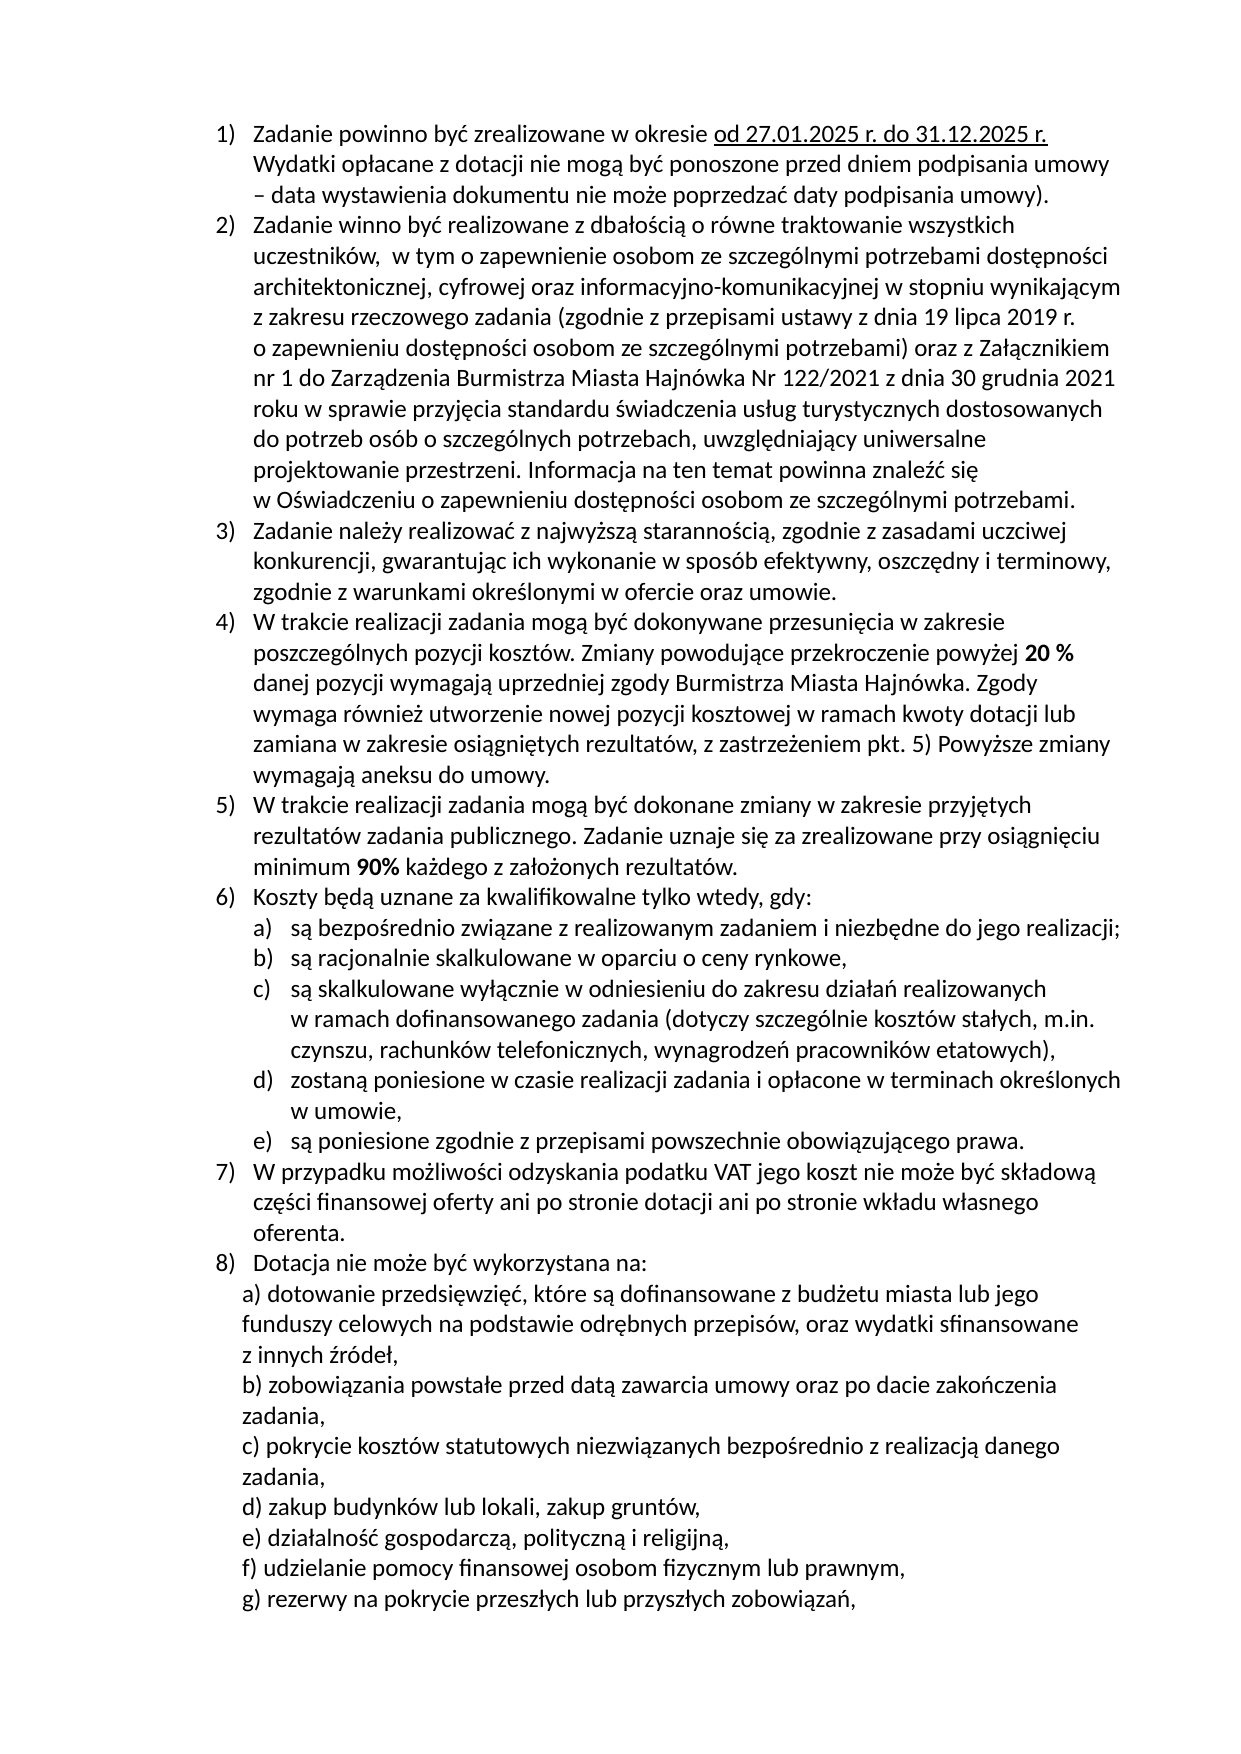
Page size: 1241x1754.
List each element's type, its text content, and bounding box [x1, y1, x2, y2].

list zostaną poniesione w czasie realizacji zadania i opłacone w terminach określonych w umowie, [253, 1064, 1122, 1125]
list Zadanie należy realizować z najwyższą starannością, zgodnie z zasadami uczciwej konkurencji, gwarantując ich wykonanie w sposób efektywny, oszczędny i terminowy, zgodnie z warunkami określonymi w ofercie oraz umowie. [215, 515, 1122, 606]
text a) dotowanie przedsięwzięć, które są dofinansowane z budżetu miasta lub jego funduszy celowych na podstawie odrębnych przepisów, oraz wydatki sfinansowane z innych źródeł, [242, 1278, 1122, 1369]
list W trakcie realizacji zadania mogą być dokonywane przesunięcia w zakresie poszczególnych pozycji kosztów. Zmiany powodujące przekroczenie powyżej 20 % danej pozycji wymagają uprzedniej zgody Burmistrza Miasta Hajnówka. Zgody wymaga również utworzenie nowej pozycji kosztowej w ramach kwoty dotacji lub zamiana w zakresie osiągniętych rezultatów, z zastrzeżeniem pkt. 5) Powyższe zmiany wymagają aneksu do umowy. [215, 606, 1122, 789]
text c) pokrycie kosztów statutowych niezwiązanych bezpośrednio z realizacją danego zadania, [242, 1431, 1122, 1492]
text e) działalność gospodarczą, polityczną i religijną, [242, 1522, 1122, 1553]
text g) rezerwy na pokrycie przeszłych lub przyszłych zobowiązań, [242, 1583, 1122, 1614]
list W trakcie realizacji zadania mogą być dokonane zmiany w zakresie przyjętych rezultatów zadania publicznego. Zadanie uznaje się za zrealizowane przy osiągnięciu minimum 90% każdego z założonych rezultatów. [215, 789, 1122, 881]
list są skalkulowane wyłącznie w odniesieniu do zakresu działań realizowanych w ramach dofinansowanego zadania (dotyczy szczególnie kosztów stałych, m.in. czynszu, rachunków telefonicznych, wynagrodzeń pracowników etatowych), [253, 973, 1122, 1064]
list Zadanie powinno być zrealizowane w okresie od 27.01.2025 r. do 31.12.2025 r. Wydatki opłacane z dotacji nie mogą być ponoszone przed dniem podpisania umowy – data wystawienia dokumentu nie może poprzedzać daty podpisania umowy). [215, 118, 1122, 210]
list są bezpośrednio związane z realizowanym zadaniem i niezbędne do jego realizacji; [253, 912, 1122, 942]
list Zadanie winno być realizowane z dbałością o równe traktowanie wszystkich uczestników, w tym o zapewnienie osobom ze szczególnymi potrzebami dostępności architektonicznej, cyfrowej oraz informacyjno-komunikacyjnej w stopniu wynikającym z zakresu rzeczowego zadania (zgodnie z przepisami ustawy z dnia 19 lipca 2019 r. o zapewnieniu dostępności osobom ze szczególnymi potrzebami) oraz z Załącznikiem nr 1 do Zarządzenia Burmistrza Miasta Hajnówka Nr 122/2021 z dnia 30 grudnia 2021 roku w sprawie przyjęcia standardu świadczenia usług turystycznych dostosowanych do potrzeb osób o szczególnych potrzebach, uwzględniający uniwersalne projektowanie przestrzeni. Informacja na ten temat powinna znaleźć się w Oświadczeniu o zapewnieniu dostępności osobom ze szczególnymi potrzebami. [215, 210, 1122, 515]
list są racjonalnie skalkulowane w oparciu o ceny rynkowe, [253, 942, 1122, 973]
list są poniesione zgodnie z przepisami powszechnie obowiązującego prawa. [253, 1125, 1122, 1156]
text b) zobowiązania powstałe przed datą zawarcia umowy oraz po dacie zakończenia zadania, [242, 1369, 1122, 1431]
list Dotacja nie może być wykorzystana na: [215, 1247, 1122, 1278]
text f) udzielanie pomocy finansowej osobom fizycznym lub prawnym, [242, 1553, 1122, 1583]
list Koszty będą uznane za kwalifikowalne tylko wtedy, gdy: [215, 881, 1122, 912]
list W przypadku możliwości odzyskania podatku VAT jego koszt nie może być składową części finansowej oferty ani po stronie dotacji ani po stronie wkładu własnego oferenta. [215, 1156, 1122, 1247]
text d) zakup budynków lub lokali, zakup gruntów, [242, 1492, 1122, 1522]
